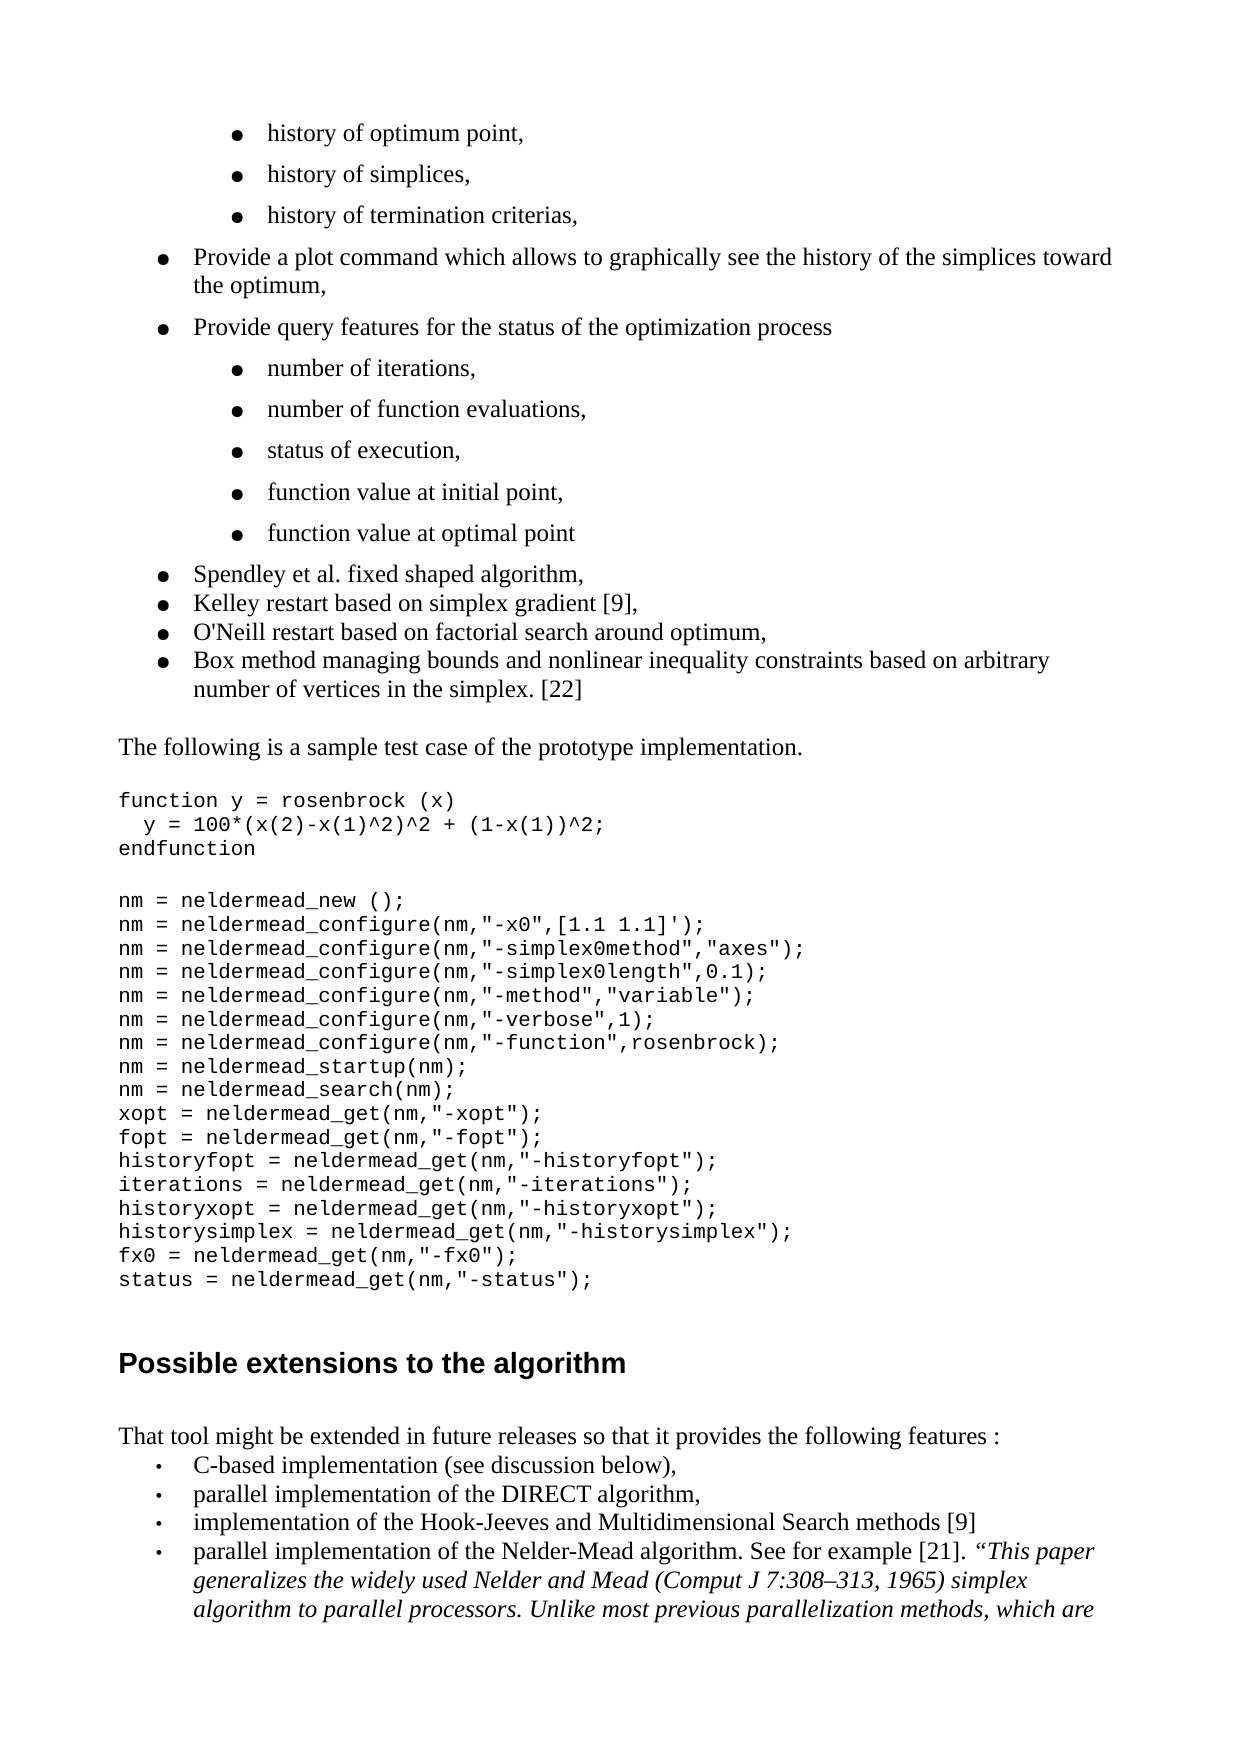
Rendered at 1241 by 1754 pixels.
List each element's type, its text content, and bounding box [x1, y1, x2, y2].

list parallel implementation of the DIRECT algorithm, [156, 1479, 1122, 1507]
text xopt = neldermead_get(nm,"-xopt"); [118, 1103, 1122, 1127]
list history of simplices, [229, 159, 1122, 188]
list status of execution, [229, 436, 1122, 464]
list implementation of the Hook-Jeeves and Multidimensional Search methods [9] [156, 1507, 1122, 1536]
text That tool might be extended in future releases so that it provides the following features : [118, 1421, 1122, 1450]
text The following is a sample test case of the prototype implementation. [118, 732, 1122, 761]
list parallel implementation of the Nelder-Mead algorithm. See for example [21]. “This paper generalizes the widely used Nelder and Mead (Comput J 7:308–313, 1965) simplex algorithm to parallel processors. Unlike most previous parallelization methods, which are [156, 1536, 1122, 1622]
list C-based implementation (see discussion below), [156, 1450, 1122, 1479]
text fx0 = neldermead_get(nm,"-fx0"); [118, 1245, 1122, 1269]
text y = 100*(x(2)-x(1)^2)^2 + (1-x(1))^2; [118, 814, 1122, 837]
text fopt = neldermead_get(nm,"-fopt"); [118, 1127, 1122, 1150]
text historyfopt = neldermead_get(nm,"-historyfopt"); [118, 1150, 1122, 1174]
text status = neldermead_get(nm,"-status"); [118, 1269, 1122, 1292]
list history of optimum point, [229, 118, 1122, 147]
subtitle Possible extensions to the algorithm [118, 1346, 1122, 1379]
text nm = neldermead_configure(nm,"-function",rosenbrock); [118, 1032, 1122, 1056]
text historyxopt = neldermead_get(nm,"-historyxopt"); [118, 1198, 1122, 1221]
list function value at initial point, [229, 477, 1122, 506]
text nm = neldermead_configure(nm,"-verbose",1); [118, 1008, 1122, 1032]
text nm = neldermead_configure(nm,"-simplex0length",0.1); [118, 961, 1122, 985]
text iterations = neldermead_get(nm,"-iterations"); [118, 1174, 1122, 1198]
text nm = neldermead_configure(nm,"-method","variable"); [118, 985, 1122, 1008]
list number of function evaluations, [229, 394, 1122, 423]
list Provide a plot command which allows to graphically see the history of the simplices toward the optimum, [156, 242, 1122, 299]
text endfunction [118, 837, 1122, 861]
text nm = neldermead_search(nm); [118, 1079, 1122, 1103]
list Kelley restart based on simplex gradient [9], [156, 588, 1122, 617]
list Spendley et al. fixed shaped algorithm, [156, 559, 1122, 588]
text nm = neldermead_new (); [118, 890, 1122, 914]
list O'Neill restart based on factorial search around optimum, [156, 617, 1122, 646]
text nm = neldermead_configure(nm,"-x0",[1.1 1.1]'); [118, 914, 1122, 938]
text nm = neldermead_configure(nm,"-simplex0method","axes"); [118, 938, 1122, 961]
list Box method managing bounds and nonlinear inequality constraints based on arbitrary number of vertices in the simplex. [22] [156, 646, 1122, 703]
list history of termination criterias, [229, 201, 1122, 229]
text function y = rosenbrock (x) [118, 790, 1122, 814]
text historysimplex = neldermead_get(nm,"-historysimplex"); [118, 1221, 1122, 1245]
list Provide query features for the status of the optimization process [156, 312, 1122, 341]
text nm = neldermead_startup(nm); [118, 1056, 1122, 1079]
list function value at optimal point [229, 518, 1122, 547]
list number of iterations, [229, 353, 1122, 382]
